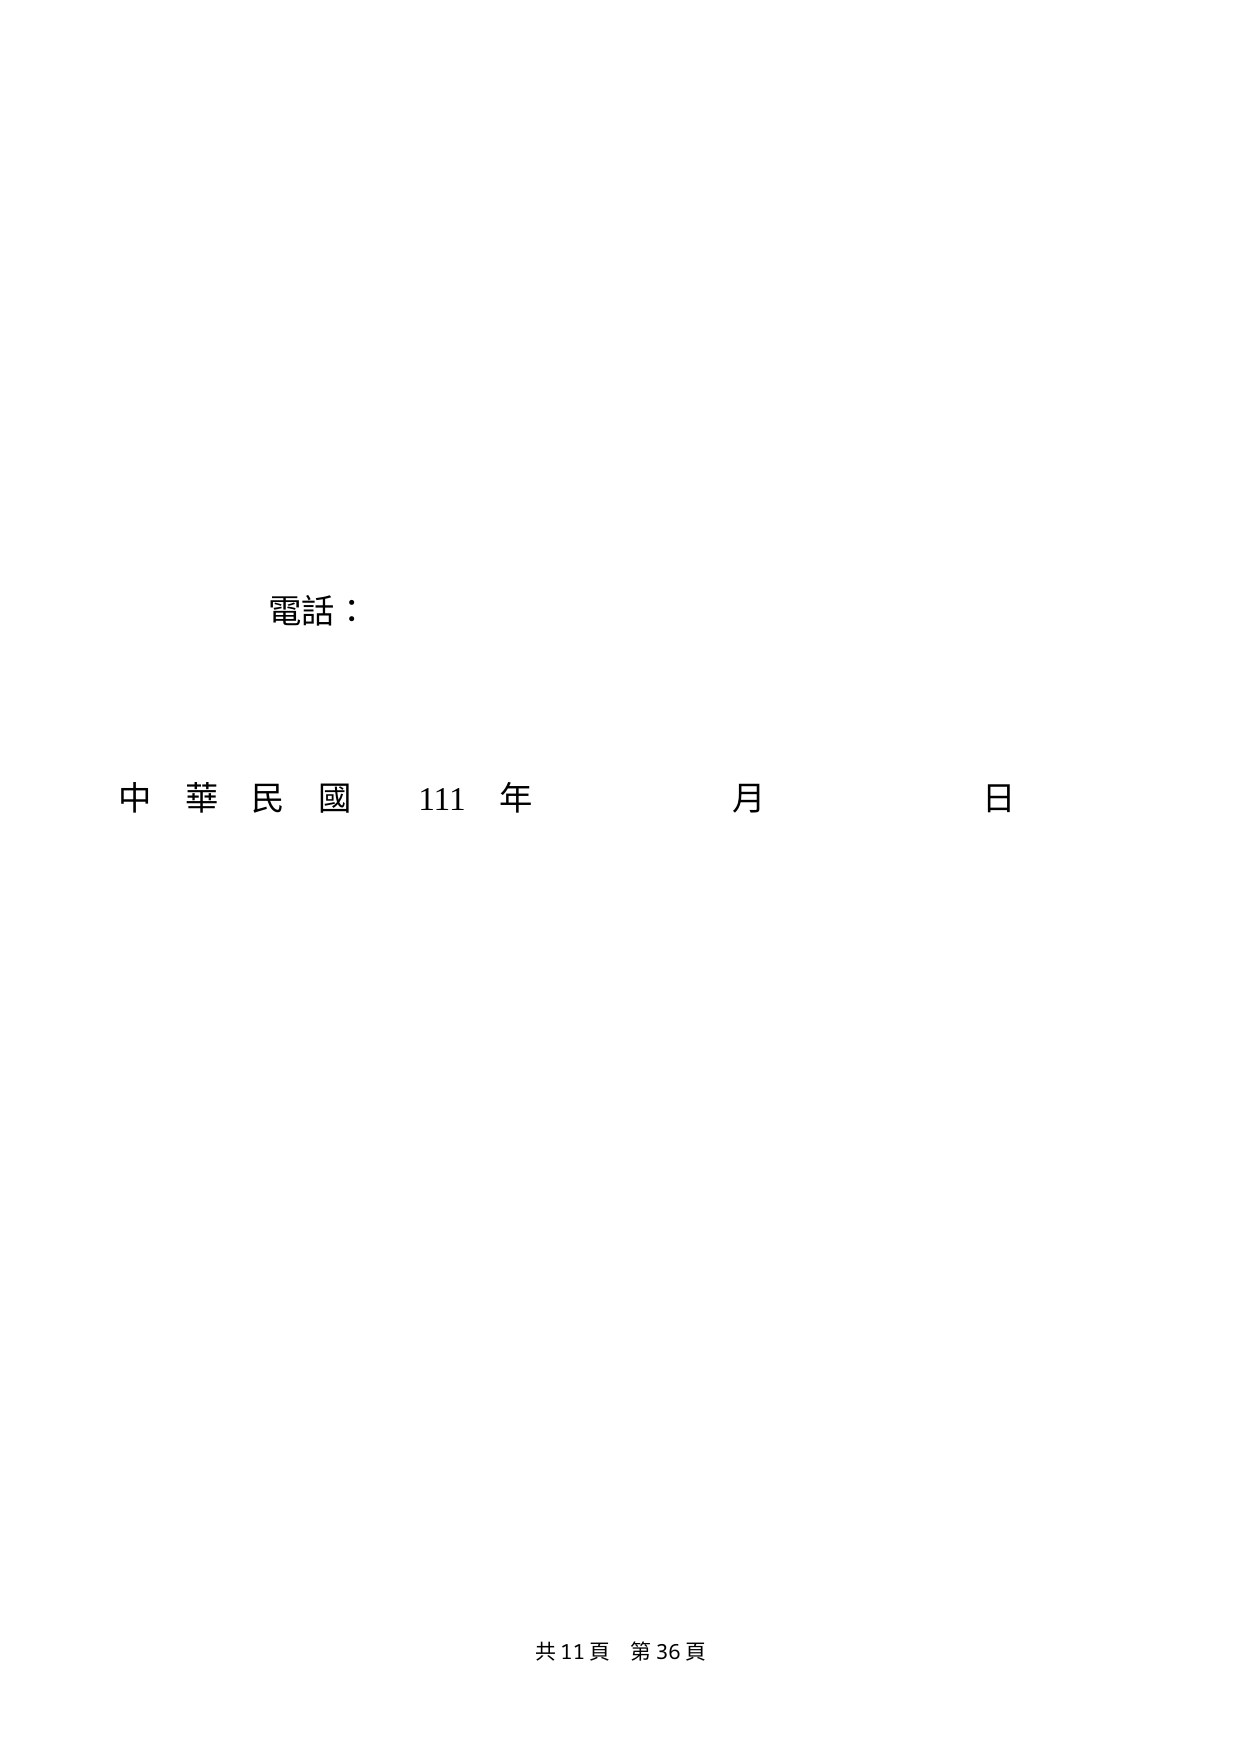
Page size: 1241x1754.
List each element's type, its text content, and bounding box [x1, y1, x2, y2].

text 電話： [118, 567, 1122, 629]
text 中 華 民 國 111 年 月 日 [118, 754, 1122, 817]
